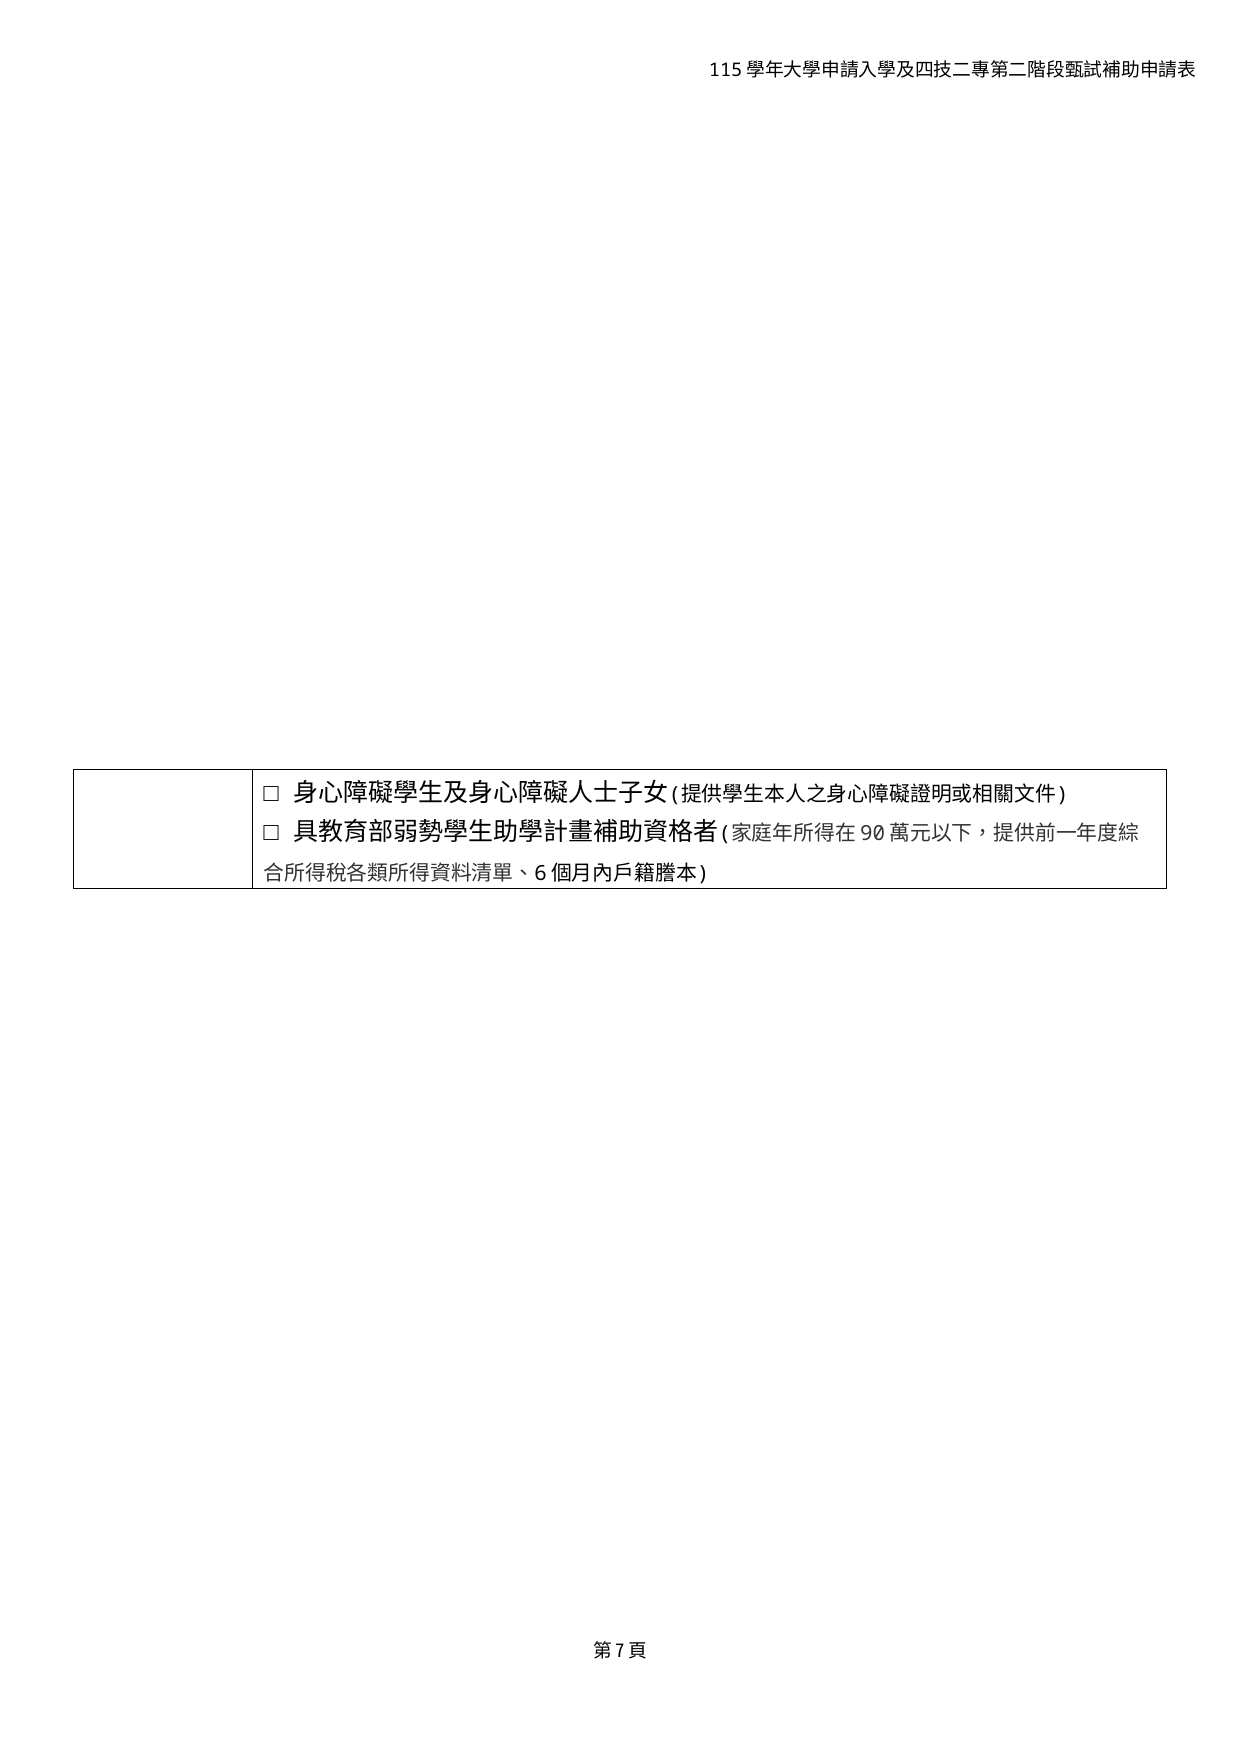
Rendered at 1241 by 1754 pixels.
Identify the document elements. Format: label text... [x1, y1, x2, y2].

table_cell [74, 770, 252, 888]
table_cell □ 身心障礙學生及身心障礙人士子女(提供學生本人之身心障礙證明或相關文件) □ 具教育部弱勢學生助學計畫補助資格者(家庭年所得在90萬元以下，提供前一年度綜合所得稅各類所得資料清單、6個月內戶籍謄本) [253, 770, 1166, 888]
